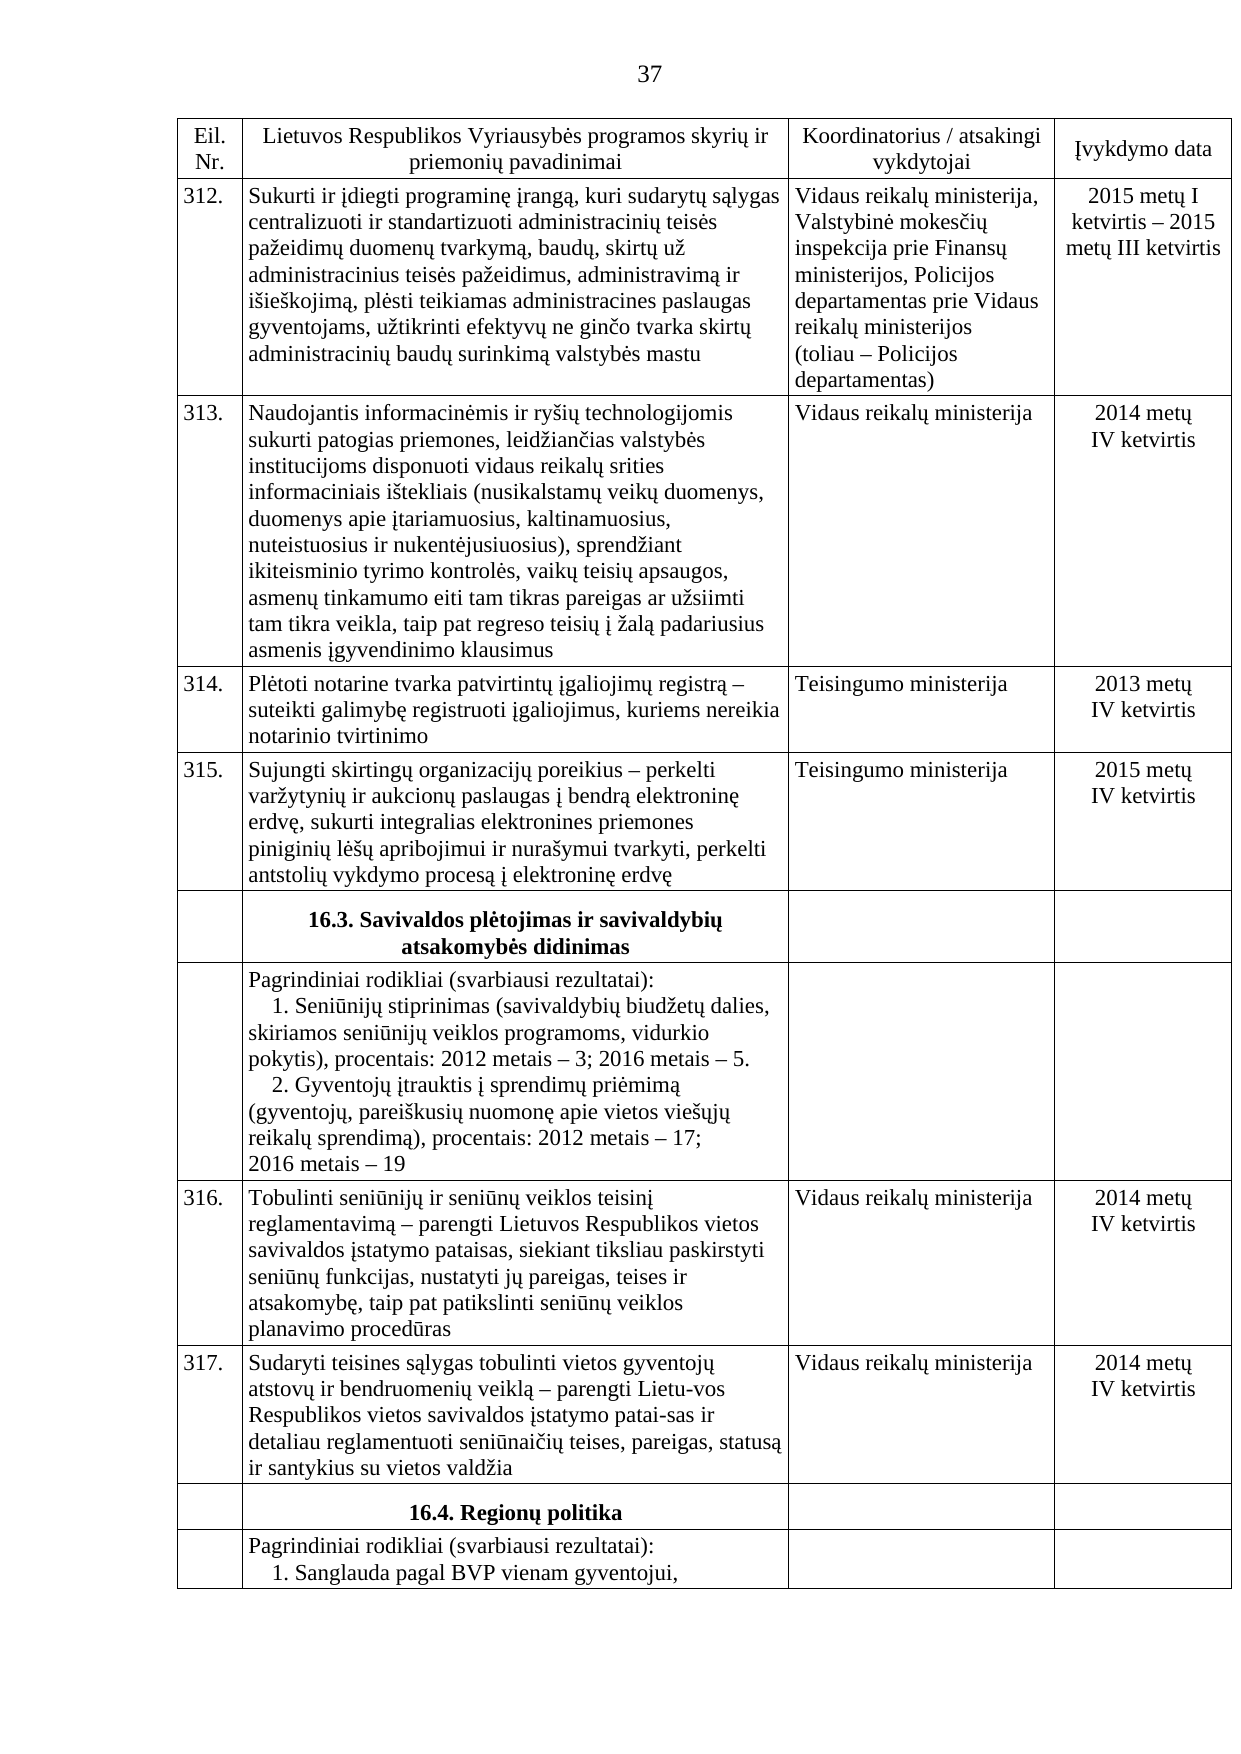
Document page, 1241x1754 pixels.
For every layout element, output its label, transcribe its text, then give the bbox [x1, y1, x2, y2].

table_cell Vidaus reikalų ministerija, Valstybinė mokesčių inspekcija prie Finansų ministerijos, Policijos departamentas prie Vidaus reikalų ministerijos (toliau – Policijos departamentas) [789, 179, 1054, 395]
table_cell [789, 1484, 1054, 1528]
table_cell [178, 1484, 242, 1528]
table_cell Pagrindiniai rodikliai (svarbiausi rezultatai): 1. Sanglauda pagal BVP vienam gyventojui, [243, 1530, 788, 1588]
table_header Lietuvos Respublikos Vyriausybės programos skyrių ir priemonių pavadinimai [243, 119, 788, 178]
table_cell [789, 963, 1054, 1180]
table_cell Pagrindiniai rodikliai (svarbiausi rezultatai): 1. Seniūnijų stiprinimas (savivaldybių biudžetų dalies, skiriamos seniūnijų veiklos programoms, vidurkio pokytis), procentais: 2012 metais – 3; 2016 metais – 5. 2. Gyventojų įtrauktis į sprendimų priėmimą (gyventojų, pareiškusių nuomonę apie vietos viešųjų reikalų sprendimą), procentais: 2012 metais – 17; 2016 metais – 19 [243, 963, 788, 1180]
table_cell 2014 metų IV ketvirtis [1055, 1181, 1231, 1345]
table_cell Vidaus reikalų ministerija [789, 1181, 1054, 1345]
table_cell 2015 metų I ketvirtis – 2015 metų III ketvirtis [1055, 179, 1231, 395]
table_cell 2015 metų IV ketvirtis [1055, 753, 1231, 890]
table_cell 314. [178, 667, 242, 752]
table_cell Sujungti skirtingų organizacijų poreikius – perkelti varžytynių ir aukcionų paslaugas į bendrą elektroninę erdvę, sukurti integralias elektronines priemones piniginių lėšų apribojimui ir nurašymui tvarkyti, perkelti antstolių vykdymo procesą į elektroninę erdvę [243, 753, 788, 890]
table_cell Sukurti ir įdiegti programinę įrangą, kuri sudarytų sąlygas centralizuoti ir standartizuoti administracinių teisės pažeidimų duomenų tvarkymą, baudų, skirtų už administracinius teisės pažeidimus, administravimą ir išieškojimą, plėsti teikiamas administracines paslaugas gyventojams, užtikrinti efektyvų ne ginčo tvarka skirtų administracinių baudų surinkimą valstybės mastu [243, 179, 788, 395]
table_cell [789, 891, 1054, 962]
table_cell Tobulinti seniūnijų ir seniūnų veiklos teisinį reglamentavimą – parengti Lietuvos Respublikos vietos savivaldos įstatymo pataisas, siekiant tiksliau paskirstyti seniūnų funkcijas, nustatyti jų pareigas, teises ir atsakomybę, taip pat patikslinti seniūnų veiklos planavimo procedūras [243, 1181, 788, 1345]
table_cell Naudojantis informacinėmis ir ryšių technologijomis sukurti patogias priemones, leidžiančias valstybės institucijoms disponuoti vidaus reikalų srities informaciniais ištekliais (nusikalstamų veikų duomenys, duomenys apie įtariamuosius, kaltinamuosius, nuteistuosius ir nukentėjusiuosius), sprendžiant ikiteisminio tyrimo kontrolės, vaikų teisių apsaugos, asmenų tinkamumo eiti tam tikras pareigas ar užsiimti tam tikra veikla, taip pat regreso teisių į žalą padariusius asmenis įgyvendinimo klausimus [243, 396, 788, 666]
table_cell [1055, 1484, 1231, 1528]
table_header Koordinatorius / atsakingi vykdytojai [789, 119, 1054, 178]
table_cell 313. [178, 396, 242, 666]
table_cell 2014 metų IV ketvirtis [1055, 396, 1231, 666]
table_cell 312. [178, 179, 242, 395]
table_cell Teisingumo ministerija [789, 753, 1054, 890]
table_header Įvykdymo data [1055, 119, 1231, 178]
table_cell [1055, 891, 1231, 962]
table_cell Vidaus reikalų ministerija [789, 1346, 1054, 1483]
table_cell 16.4. Regionų politika [243, 1484, 788, 1528]
table_cell 316. [178, 1181, 242, 1345]
table_cell [178, 891, 242, 962]
table_cell [178, 963, 242, 1180]
table_cell 2013 metų IV ketvirtis [1055, 667, 1231, 752]
table_header Eil. Nr. [178, 119, 242, 178]
table_cell [789, 1530, 1054, 1588]
table_cell [1055, 963, 1231, 1180]
table_cell 2014 metų IV ketvirtis [1055, 1346, 1231, 1483]
table_cell [1055, 1530, 1231, 1588]
table_cell [178, 1530, 242, 1588]
table_cell 317. [178, 1346, 242, 1483]
table_cell 16.3. Savivaldos plėtojimas ir savivaldybių atsakomybės didinimas [243, 891, 788, 962]
table_cell 315. [178, 753, 242, 890]
table_cell Sudaryti teisines sąlygas tobulinti vietos gyventojų atstovų ir bendruomenių veiklą – parengti Lietu-vos Respublikos vietos savivaldos įstatymo patai-sas ir detaliau reglamentuoti seniūnaičių teises, pareigas, statusą ir santykius su vietos valdžia [243, 1346, 788, 1483]
table_cell Teisingumo ministerija [789, 667, 1054, 752]
table_cell Plėtoti notarine tvarka patvirtintų įgaliojimų registrą – suteikti galimybę registruoti įgaliojimus, kuriems nereikia notarinio tvirtinimo [243, 667, 788, 752]
table_cell Vidaus reikalų ministerija [789, 396, 1054, 666]
